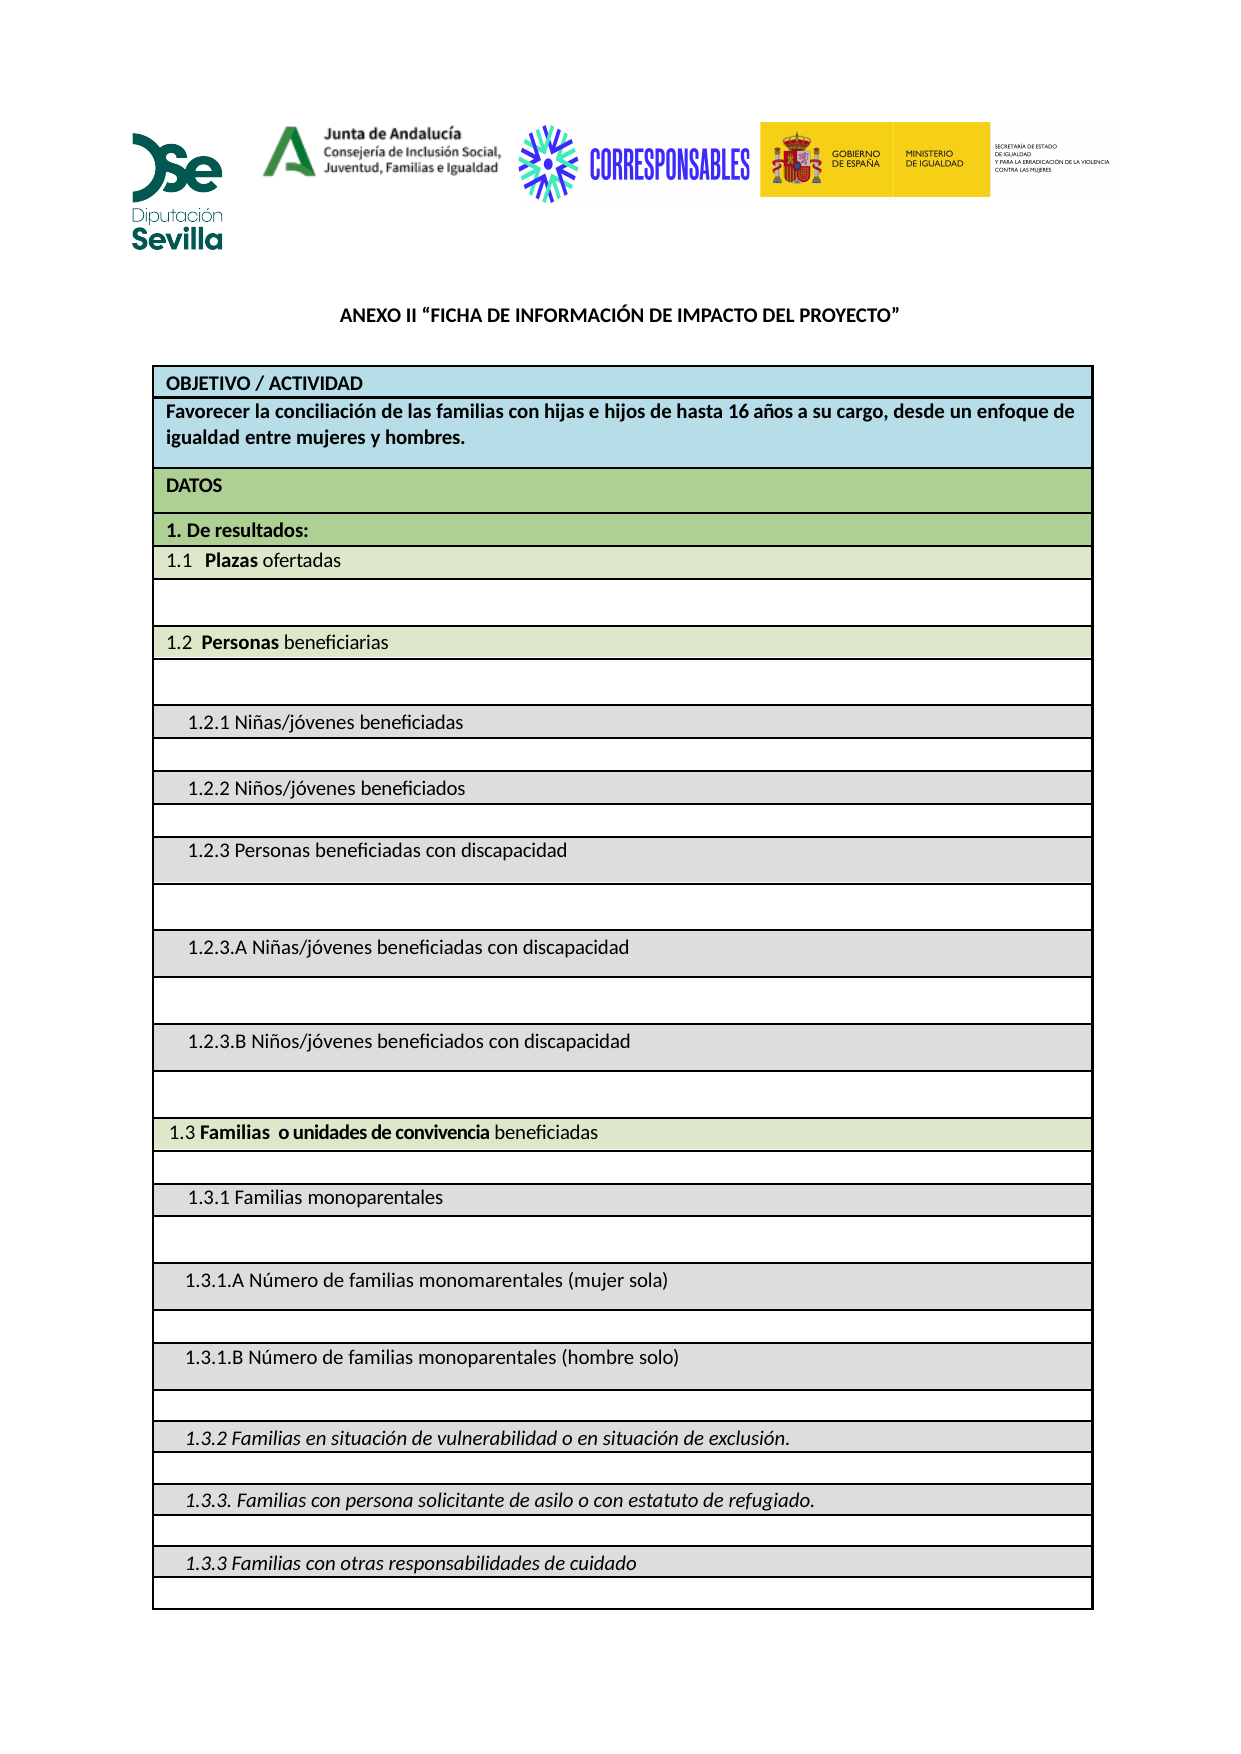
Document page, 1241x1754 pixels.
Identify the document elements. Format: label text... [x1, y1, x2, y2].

table_cell 1.3.1.A Número de familias monomarentales (mujer sola) [154, 1264, 1091, 1309]
table_cell [154, 1152, 1091, 1182]
table_cell 1.3.3. Familias con persona solicitante de asilo o con estatuto de refugiado. [154, 1485, 1091, 1514]
picture [120, 121, 234, 262]
table_cell [154, 1072, 1091, 1117]
picture [253, 123, 509, 184]
table_cell DATOS [154, 469, 1091, 512]
table_cell 1. De resultados: [154, 514, 1091, 545]
table_cell Favorecer la conciliación de las familias con hijas e hijos de hasta 16 años a su cargo, desde un enfoque de igualdad entre mujeres y hombres. [154, 399, 1091, 467]
table_cell [154, 978, 1091, 1023]
picture [760, 122, 1117, 197]
table_cell [154, 580, 1091, 624]
table_cell 1.2 Personas beneficiarias [154, 627, 1091, 657]
table_cell [154, 1453, 1091, 1482]
picture [518, 125, 750, 203]
table_cell [154, 660, 1091, 704]
table_cell 1.2.3.B Niños/jóvenes beneficiados con discapacidad [154, 1025, 1091, 1070]
table_cell [154, 739, 1091, 770]
table_header OBJETIVO / ACTIVIDAD [154, 367, 1091, 396]
table_cell 1.3.1.B Número de familias monoparentales (hombre solo) [154, 1344, 1091, 1389]
table_cell 1.3.2 Familias en situación de vulnerabilidad o en situación de exclusión. [154, 1422, 1091, 1451]
table_cell 1.3.3 Familias con otras responsabilidades de cuidado [154, 1547, 1091, 1576]
table_cell [154, 1311, 1091, 1342]
table_cell 1.3.1 Familias monoparentales [154, 1185, 1091, 1215]
table_cell 1.2.3 Personas beneficiadas con discapacidad [154, 838, 1091, 882]
table_cell [154, 1516, 1091, 1545]
table_cell 1.2.3.A Niñas/jóvenes beneficiadas con discapacidad [154, 931, 1091, 976]
table_cell [154, 885, 1091, 929]
table_cell 1.2.2 Niños/jóvenes beneficiados [154, 772, 1091, 803]
table_cell 1.2.1 Niñas/jóvenes beneficiadas [154, 706, 1091, 737]
table_cell [154, 1391, 1091, 1420]
text ANEXO II “FICHA DE INFORMACIÓN DE IMPACTO DEL PROYECTO” [117, 302, 1123, 328]
table_cell [154, 1217, 1091, 1262]
table_cell [154, 805, 1091, 836]
table_cell [154, 1578, 1091, 1607]
table_cell 1.3 Familias o unidades de convivencia beneficiadas [154, 1119, 1091, 1149]
table_cell 1.1 Plazas ofertadas [154, 547, 1091, 578]
